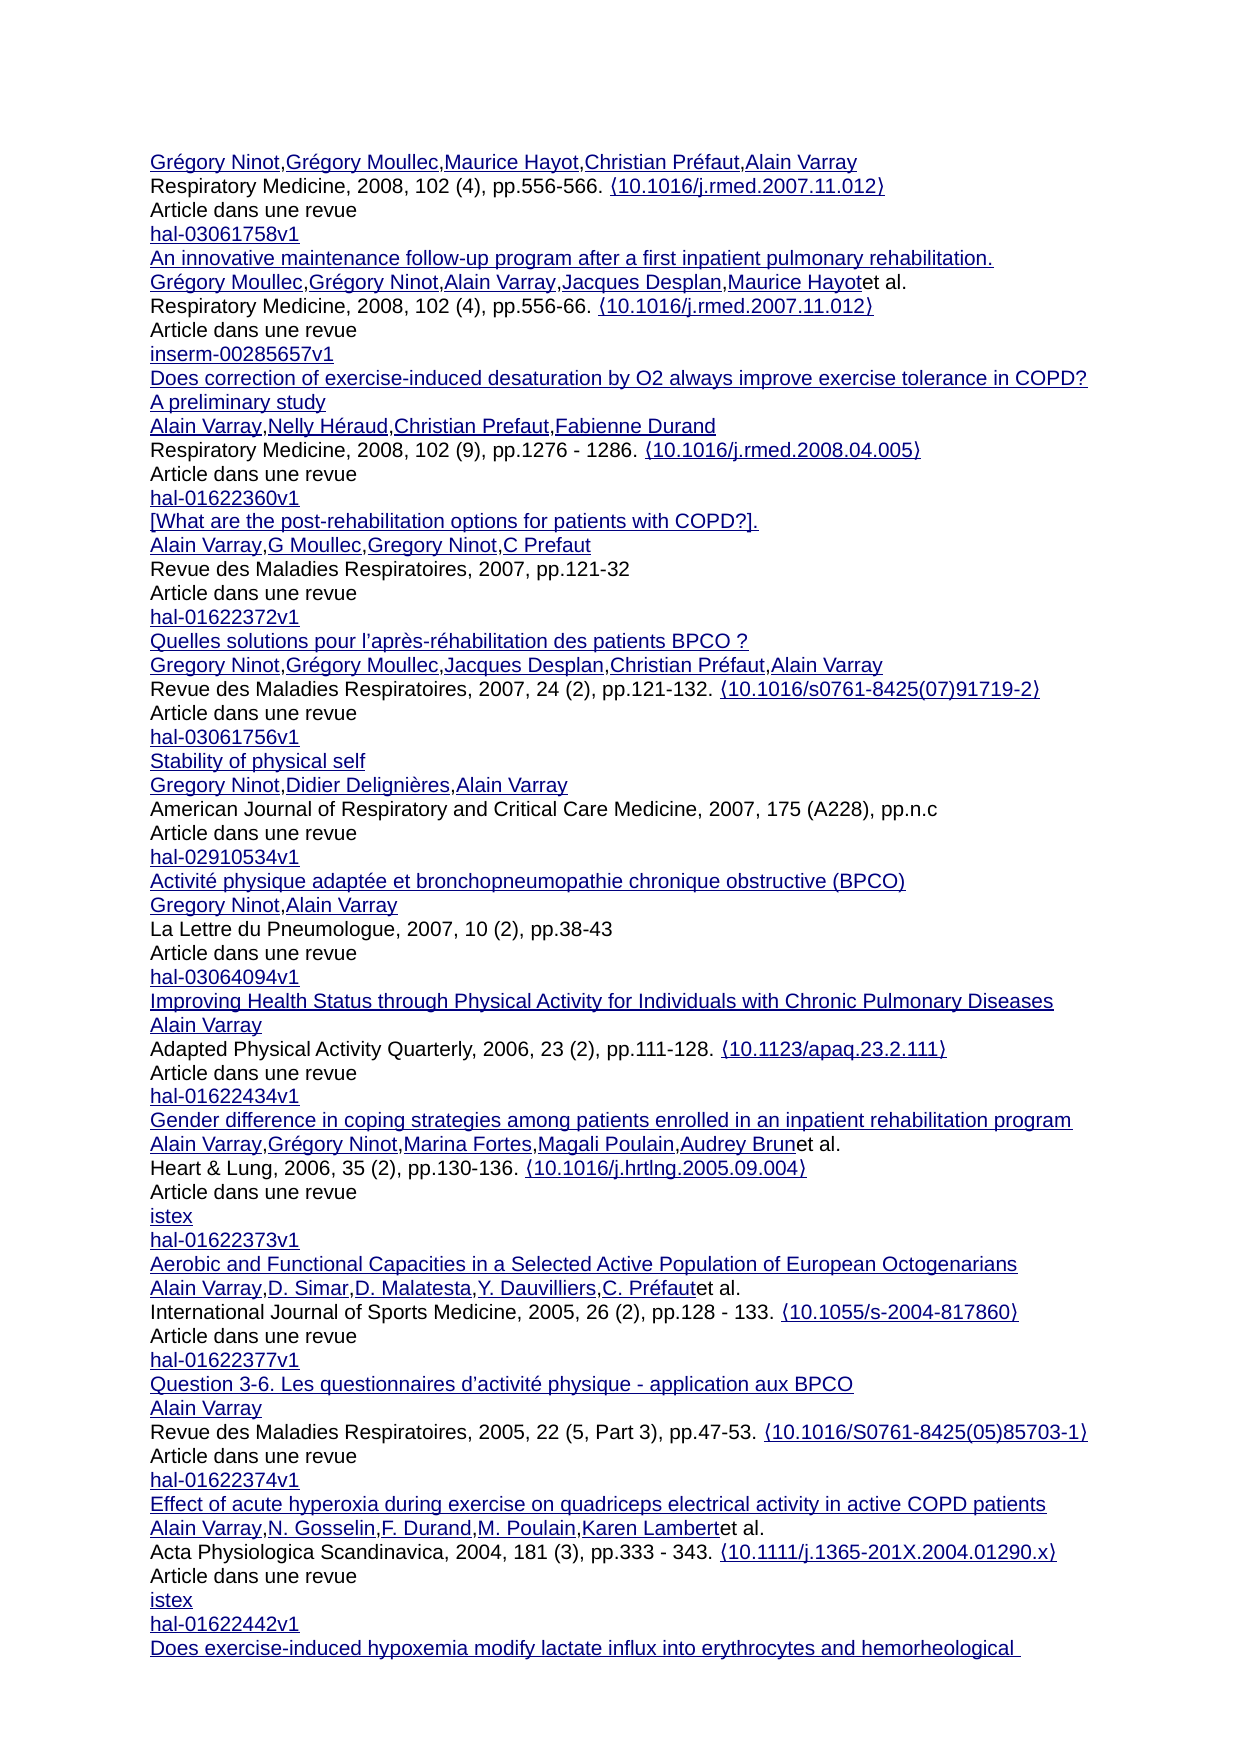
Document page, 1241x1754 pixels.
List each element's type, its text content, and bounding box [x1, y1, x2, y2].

table_cell Does exercise-induced hypoxemia modify lactate influx into erythrocytes and hemorheological [150, 1635, 1090, 1659]
table_cell Quelles solutions pour l’après-réhabilitation des patients BPCO ? Gregory Ninot,Grégory Moullec,Jacques Desplan,Christian Préfaut,Alain Varray Revue des Maladies Respiratoires, 2007, 24 (2), pp.121-132. ⟨10.1016/s0761-8425(07)91719-2⟩ Article dans une revue hal-03061756v1 [150, 629, 1090, 749]
table_cell [What are the post-rehabilitation options for patients with COPD?]. Alain Varray,G Moullec,Gregory Ninot,C Prefaut Revue des Maladies Respiratoires, 2007, pp.121-32 Article dans une revue hal-01622372v1 [150, 509, 1090, 629]
table_cell Gender difference in coping strategies among patients enrolled in an inpatient rehabilitation program Alain Varray,Grégory Ninot,Marina Fortes,Magali Poulain,Audrey Brunet al. Heart & Lung, 2006, 35 (2), pp.130-136. ⟨10.1016/j.hrtlng.2005.09.004⟩ Article dans une revue istex hal-01622373v1 [150, 1108, 1090, 1252]
table_cell Improving Health Status through Physical Activity for Individuals with Chronic Pulmonary Diseases Alain Varray Adapted Physical Activity Quarterly, 2006, 23 (2), pp.111-128. ⟨10.1123/apaq.23.2.111⟩ Article dans une revue hal-01622434v1 [150, 989, 1090, 1108]
table_cell Effect of acute hyperoxia during exercise on quadriceps electrical activity in active COPD patients Alain Varray,N. Gosselin,F. Durand,M. Poulain,Karen Lambertet al. Acta Physiologica Scandinavica, 2004, 181 (3), pp.333 - 343. ⟨10.1111/j.1365-201X.2004.01290.x⟩ Article dans une revue istex hal-01622442v1 [150, 1492, 1090, 1635]
table_cell Aerobic and Functional Capacities in a Selected Active Population of European Octogenarians Alain Varray,D. Simar,D. Malatesta,Y. Dauvilliers,C. Préfautet al. International Journal of Sports Medicine, 2005, 26 (2), pp.128 - 133. ⟨10.1055/s-2004-817860⟩ Article dans une revue hal-01622377v1 [150, 1252, 1090, 1372]
table_cell Grégory Ninot,Grégory Moullec,Maurice Hayot,Christian Préfaut,Alain Varray Respiratory Medicine, 2008, 102 (4), pp.556-566. ⟨10.1016/j.rmed.2007.11.012⟩ Article dans une revue hal-03061758v1 [150, 150, 1090, 246]
table_cell Stability of physical self Gregory Ninot,Didier Delignières,Alain Varray American Journal of Respiratory and Critical Care Medicine, 2007, 175 (A228), pp.n.c Article dans une revue hal-02910534v1 [150, 749, 1090, 869]
table_cell Question 3-6. Les questionnaires d’activité physique - application aux BPCO Alain Varray Revue des Maladies Respiratoires, 2005, 22 (5, Part 3), pp.47-53. ⟨10.1016/S0761-8425(05)85703-1⟩ Article dans une revue hal-01622374v1 [150, 1372, 1090, 1492]
table_cell Does correction of exercise-induced desaturation by O2 always improve exercise tolerance in COPD? A preliminary study Alain Varray,Nelly Héraud,Christian Prefaut,Fabienne Durand Respiratory Medicine, 2008, 102 (9), pp.1276 - 1286. ⟨10.1016/j.rmed.2008.04.005⟩ Article dans une revue hal-01622360v1 [150, 366, 1090, 509]
table_cell An innovative maintenance follow-up program after a first inpatient pulmonary rehabilitation. Grégory Moullec,Grégory Ninot,Alain Varray,Jacques Desplan,Maurice Hayotet al. Respiratory Medicine, 2008, 102 (4), pp.556-66. ⟨10.1016/j.rmed.2007.11.012⟩ Article dans une revue inserm-00285657v1 [150, 246, 1090, 366]
table_cell Activité physique adaptée et bronchopneumopathie chronique obstructive (BPCO) Gregory Ninot,Alain Varray La Lettre du Pneumologue, 2007, 10 (2), pp.38-43 Article dans une revue hal-03064094v1 [150, 869, 1090, 988]
